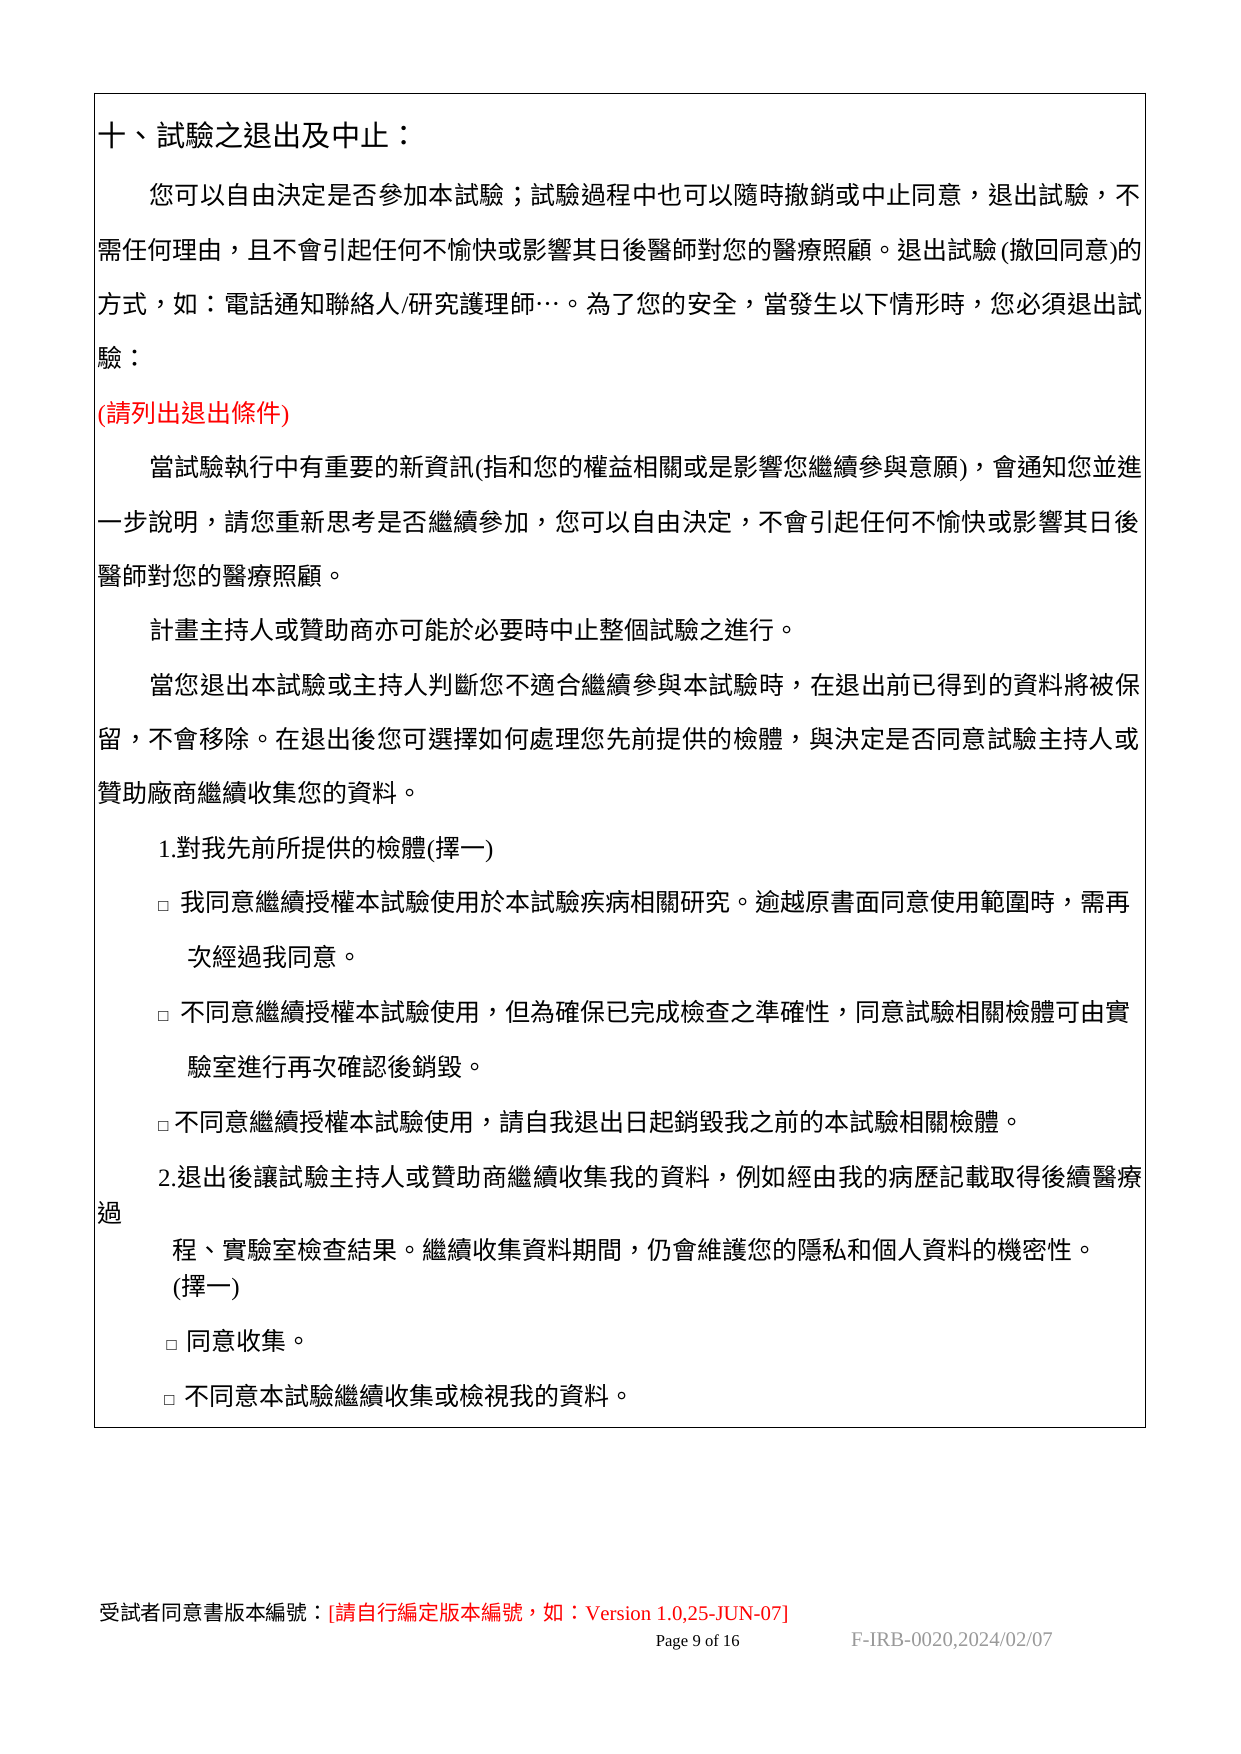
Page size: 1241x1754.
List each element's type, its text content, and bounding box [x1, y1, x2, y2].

table_cell 十、試驗之退出及中止： 您可以自由決定是否參加本試驗；試驗過程中也可以隨時撤銷或中止同意，退出試驗，不需任何理由，且不會引起任何不愉快或影響其日後醫師對您的醫療照顧。退出試驗(撤回同意)的方式，如：電話通知聯絡人/研究護理師…。為了您的安全，當發生以下情形時，您必須退出試驗： (請列出退出條件) 當試驗執行中有重要的新資訊(指和您的權益相關或是影響您繼續參與意願)，會通知您並進一步說明，請您重新思考是否繼續參加，您可以自由決定，不會引起任何不愉快或影響其日後醫師對您的醫療照顧。 計畫主持人或贊助商亦可能於必要時中止整個試驗之進行。 當您退出本試驗或主持人判斷您不適合繼續參與本試驗時，在退出前已得到的資料將被保留，不會移除。在退出後您可選擇如何處理您先前提供的檢體，與決定是否同意試驗主持人或贊助廠商繼續收集您的資料。 1.對我先前所提供的檢體(擇一) □ 我同意繼續授權本試驗使用於本試驗疾病相關研究。逾越原書面同意使用範圍時，需再 次經過我同意。 □ 不同意繼續授權本試驗使用，但為確保已完成檢查之準確性，同意試驗相關檢體可由實 驗室進行再次確認後銷毀。 □ 不同意繼續授權本試驗使用，請自我退出日起銷毀我之前的本試驗相關檢體。 2.退出後讓試驗主持人或贊助商繼續收集我的資料，例如經由我的病歷記載取得後續醫療過 程、實驗室檢查結果。繼續收集資料期間，仍會維護您的隱私和個人資料的機密性。 (擇一) □ 同意收集。 □ 不同意本試驗繼續收集或檢視我的資料。 [95, 94, 1145, 1427]
